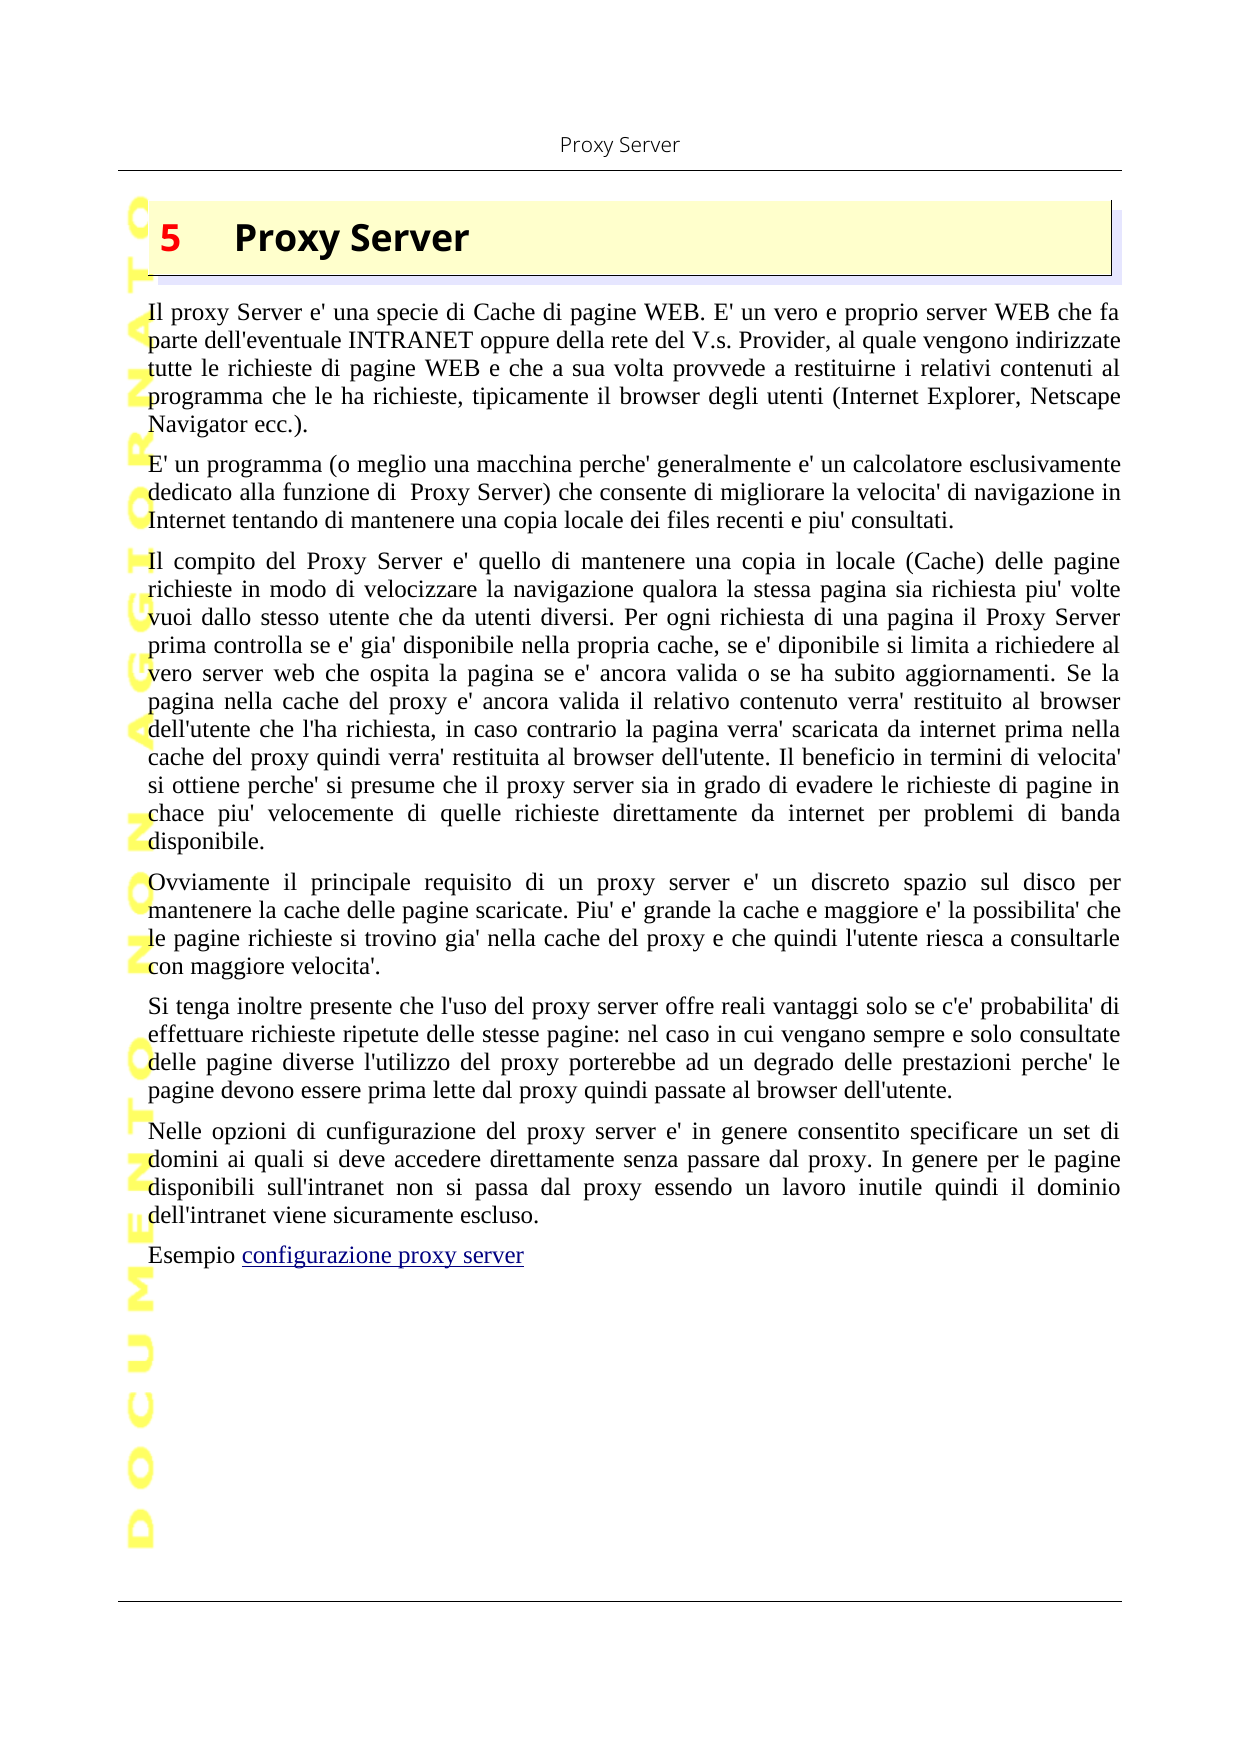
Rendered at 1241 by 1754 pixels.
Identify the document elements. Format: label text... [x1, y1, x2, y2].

text Ovviamente il principale requisito di un proxy server e' un discreto spazio sul disco per mantenere la cache delle pagine scaricate. Piu' e' grande la cache e maggiore e' la possibilita' che le pagine richieste si trovino gia' nella cache del proxy e che quindi l'utente riesca a consultarle con maggiore velocita'. [148, 868, 1122, 980]
text Il proxy Server e' una specie di Cache di pagine WEB. E' un vero e proprio server WEB che fa parte dell'eventuale INTRANET oppure della rete del V.s. Provider, al quale vengono indirizzate tutte le richieste di pagine WEB e che a sua volta provvede a restituirne i relativi contenuti al programma che le ha richieste, tipicamente il browser degli utenti (Internet Explorer, Netscape Navigator ecc.). [148, 298, 1122, 438]
text Esempio configurazione proxy server [148, 1241, 1122, 1269]
text Il compito del Proxy Server e' quello di mantenere una copia in locale (Cache) delle pagine richieste in modo di velocizzare la navigazione qualora la stessa pagina sia richiesta piu' volte vuoi dallo stesso utente che da utenti diversi. Per ogni richiesta di una pagina il Proxy Server prima controlla se e' gia' disponibile nella propria cache, se e' diponibile si limita a richiedere al vero server web che ospita la pagina se e' ancora valida o se ha subito aggiornamenti. Se la pagina nella cache del proxy e' ancora valida il relativo contenuto verra' restituito al browser dell'utente che l'ha richiesta, in caso contrario la pagina verra' scaricata da internet prima nella cache del proxy quindi verra' restituita al browser dell'utente. Il beneficio in termini di velocita' si ottiene perche' si presume che il proxy server sia in grado di evadere le richieste di pagine in chace piu' velocemente di quelle richieste direttamente da internet per problemi di banda disponibile. [148, 547, 1122, 855]
subtitle Proxy Server [149, 201, 1111, 274]
text Nelle opzioni di cunfigurazione del proxy server e' in genere consentito specificare un set di domini ai quali si deve accedere direttamente senza passare dal proxy. In genere per le pagine disponibili sull'intranet non si passa dal proxy essendo un lavoro inutile quindi il dominio dell'intranet viene sicuramente escluso. [148, 1117, 1122, 1229]
text E' un programma (o meglio una macchina perche' generalmente e' un calcolatore esclusivamente dedicato alla funzione di Proxy Server) che consente di migliorare la velocita' di navigazione in Internet tentando di mantenere una copia locale dei files recenti e piu' consultati. [148, 450, 1122, 534]
picture [118, 476, 189, 1277]
text Si tenga inoltre presente che l'uso del proxy server offre reali vantaggi solo se c'e' probabilita' di effettuare richieste ripetute delle stesse pagine: nel caso in cui vengano sempre e solo consultate delle pagine diverse l'utilizzo del proxy porterebbe ad un degrado delle prestazioni perche' le pagine devono essere prima lette dal proxy quindi passate al browser dell'utente. [148, 992, 1122, 1104]
